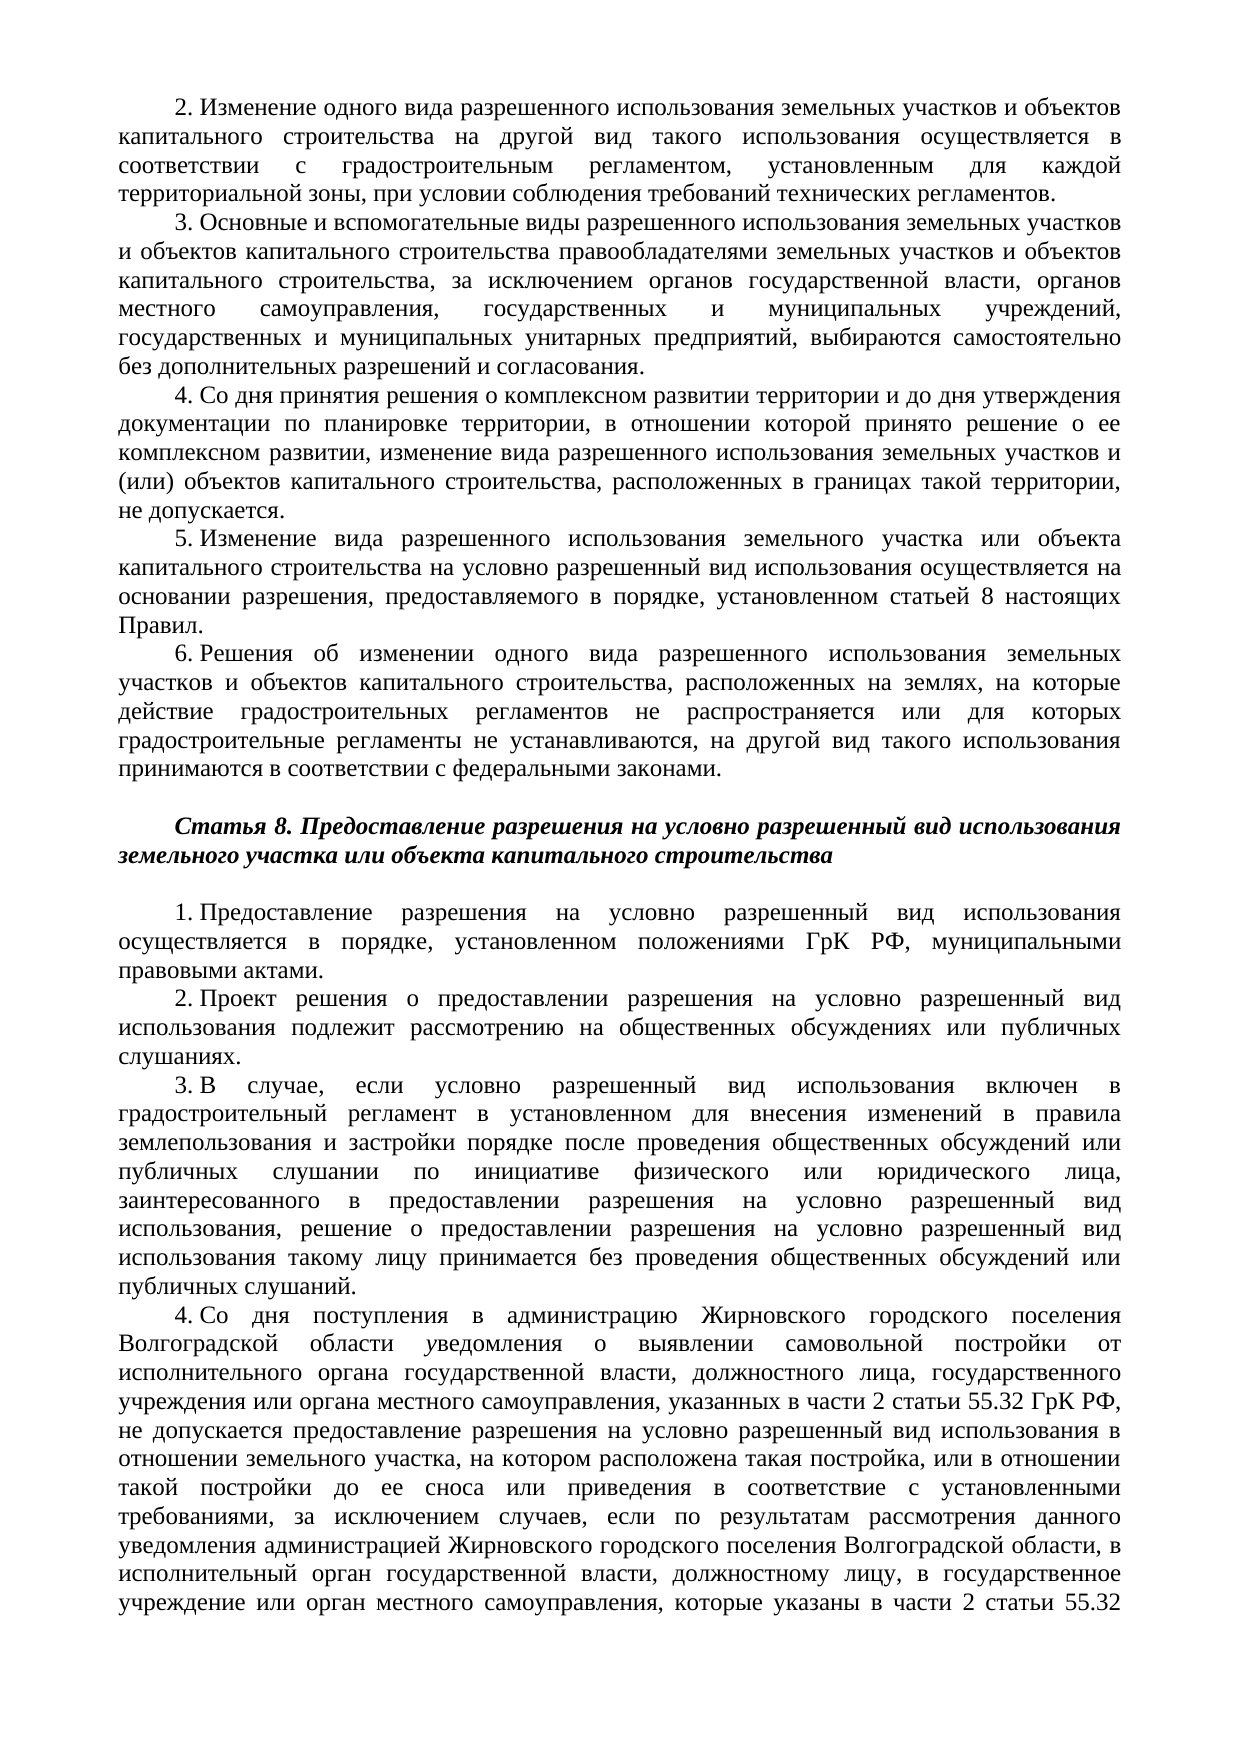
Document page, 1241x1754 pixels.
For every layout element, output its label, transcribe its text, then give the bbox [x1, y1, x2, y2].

text 4. Со дня поступления в администрацию Жирновского городского поселения Волгоградской области уведомления о выявлении самовольной постройки от исполнительного органа государственной власти, должностного лица, государственного учреждения или органа местного самоуправления, указанных в части 2 статьи 55.32 ГрК РФ, не допускается предоставление разрешения на условно разрешенный вид использования в отношении земельного участка, на котором расположена такая постройка, или в отношении такой постройки до ее сноса или приведения в соответствие с установленными требованиями, за исключением случаев, если по результатам рассмотрения данного уведомления администрацией Жирновского городского поселения Волгоградской области, в исполнительный орган государственной власти, должностному лицу, в государственное учреждение или орган местного самоуправления, которые указаны в части 2 статьи 55.32 [118, 1300, 1122, 1616]
text 6. Решения об изменении одного вида разрешенного использования земельных участков и объектов капитального строительства, расположенных на землях, на которые действие градостроительных регламентов не распространяется или для которых градостроительные регламенты не устанавливаются, на другой вид такого использования принимаются в соответствии с федеральными законами. [118, 638, 1122, 782]
text 3. В случае, если условно разрешенный вид использования включен в градостроительный регламент в установленном для внесения изменений в правила землепользования и застройки порядке после проведения общественных обсуждений или публичных слушании по инициативе физического или юридического лица, заинтересованного в предоставлении разрешения на условно разрешенный вид использования, решение о предоставлении разрешения на условно разрешенный вид использования такому лицу принимается без проведения общественных обсуждений или публичных слушаний. [118, 1070, 1122, 1300]
text 2. Изменение одного вида разрешенного использования земельных участков и объектов капитального строительства на другой вид такого использования осуществляется в соответствии с градостроительным регламентом, установленным для каждой территориальной зоны, при условии соблюдения требований технических регламентов. [118, 92, 1122, 207]
text 4. Со дня принятия решения о комплексном развитии территории и до дня утверждения документации по планировке территории, в отношении которой принято решение о ее комплексном развитии, изменение вида разрешенного использования земельных участков и (или) объектов капитального строительства, расположенных в границах такой территории, не допускается. [118, 380, 1122, 523]
text 1. Предоставление разрешения на условно разрешенный вид использования осуществляется в порядке, установленном положениями ГрК РФ, муниципальными правовыми актами. [118, 897, 1122, 983]
text Статья 8. Предоставление разрешения на условно разрешенный вид использования земельного участка или объекта капитального строительства [118, 811, 1122, 868]
text 5. Изменение вида разрешенного использования земельного участка или объекта капитального строительства на условно разрешенный вид использования осуществляется на основании разрешения, предоставляемого в порядке, установленном статьей 8 настоящих Правил. [118, 523, 1122, 638]
text 3. Основные и вспомогательные виды разрешенного использования земельных участков и объектов капитального строительства правообладателями земельных участков и объектов капитального строительства, за исключением органов государственной власти, органов местного самоуправления, государственных и муниципальных учреждений, государственных и муниципальных унитарных предприятий, выбираются самостоятельно без дополнительных разрешений и согласования. [118, 207, 1122, 380]
text 2. Проект решения о предоставлении разрешения на условно разрешенный вид использования подлежит рассмотрению на общественных обсуждениях или публичных слушаниях. [118, 983, 1122, 1070]
